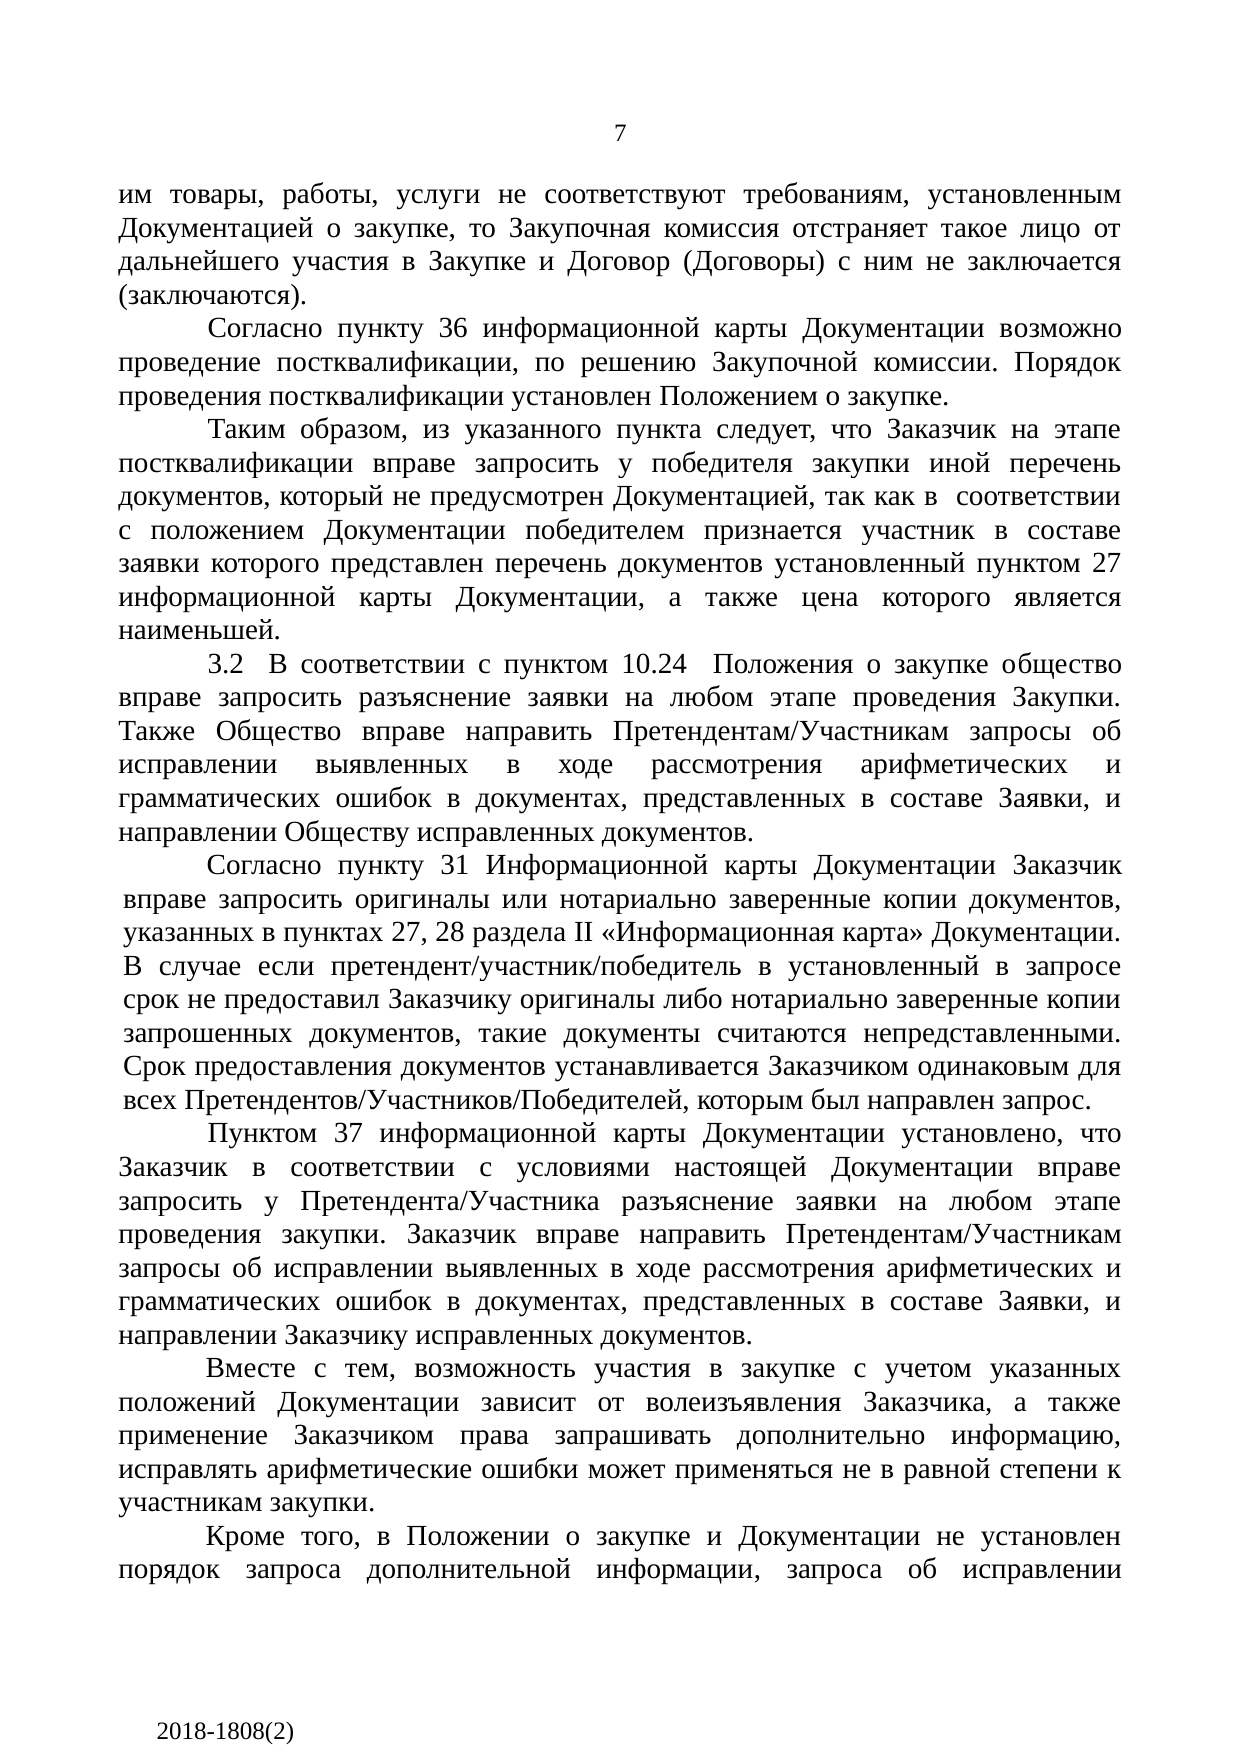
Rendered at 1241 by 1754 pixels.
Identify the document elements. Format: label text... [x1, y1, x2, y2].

text Согласно пункту 36 информационной карты Документации возможно проведение постквалификации, по решению Закупочной комиссии. Порядок проведения постквалификации установлен Положением о закупке. [118, 311, 1122, 411]
list В соответствии с пунктом 10.24 Положения о закупке общество вправе запросить разъяснение заявки на любом этапе проведения Закупки. Также Общество вправе направить Претендентам/Участникам запросы об исправлении выявленных в ходе рассмотрения арифметических и грамматических ошибок в документах, представленных в составе Заявки, и направлении Обществу исправленных документов. [118, 646, 1122, 847]
text Согласно пункту 31 Информационной карты Документации Заказчик вправе запросить оригиналы или нотариально заверенные копии документов, указанных в пунктах 27, 28 раздела II «Информационная карта» Документации. В случае если претендент/участник/победитель в установленный в запросе срок не предоставил Заказчику оригиналы либо нотариально заверенные копии запрошенных документов, такие документы считаются непредставленными. Срок предоставления документов устанавливается Заказчиком одинаковым для всех Претендентов/Участников/Победителей, которым был направлен запрос. [123, 847, 1122, 1116]
text им товары, работы, услуги не соответствуют требованиям, установленным Документацией о закупке, то Закупочная комиссия отстраняет такое лицо от дальнейшего участия в Закупке и Договор (Договоры) с ним не заключается (заключаются). [118, 176, 1122, 311]
text Кроме того, в Положении о закупке и Документации не установлен порядок запроса дополнительной информации, запроса об исправлении [118, 1518, 1122, 1585]
text Вместе с тем, возможность участия в закупке с учетом указанных положений Документации зависит от волеизъявления Заказчика, а также применение Заказчиком права запрашивать дополнительно информацию, исправлять арифметические ошибки может применяться не в равной степени к участникам закупки. [118, 1350, 1122, 1518]
text Пунктом 37 информационной карты Документации установлено, что Заказчик в соответствии с условиями настоящей Документации вправе запросить у Претендента/Участника разъяснение заявки на любом этапе проведения закупки. Заказчик вправе направить Претендентам/Участникам запросы об исправлении выявленных в ходе рассмотрения арифметических и грамматических ошибок в документах, представленных в составе Заявки, и направлении Заказчику исправленных документов. [118, 1116, 1122, 1350]
text Таким образом, из указанного пункта следует, что Заказчик на этапе постквалификации вправе запросить у победителя закупки иной перечень документов, который не предусмотрен Документацией, так как в соответствии с положением Документации победителем признается участник в составе заявки которого представлен перечень документов установленный пунктом 27 информационной карты Документации, а также цена которого является наименьшей. [118, 411, 1122, 646]
